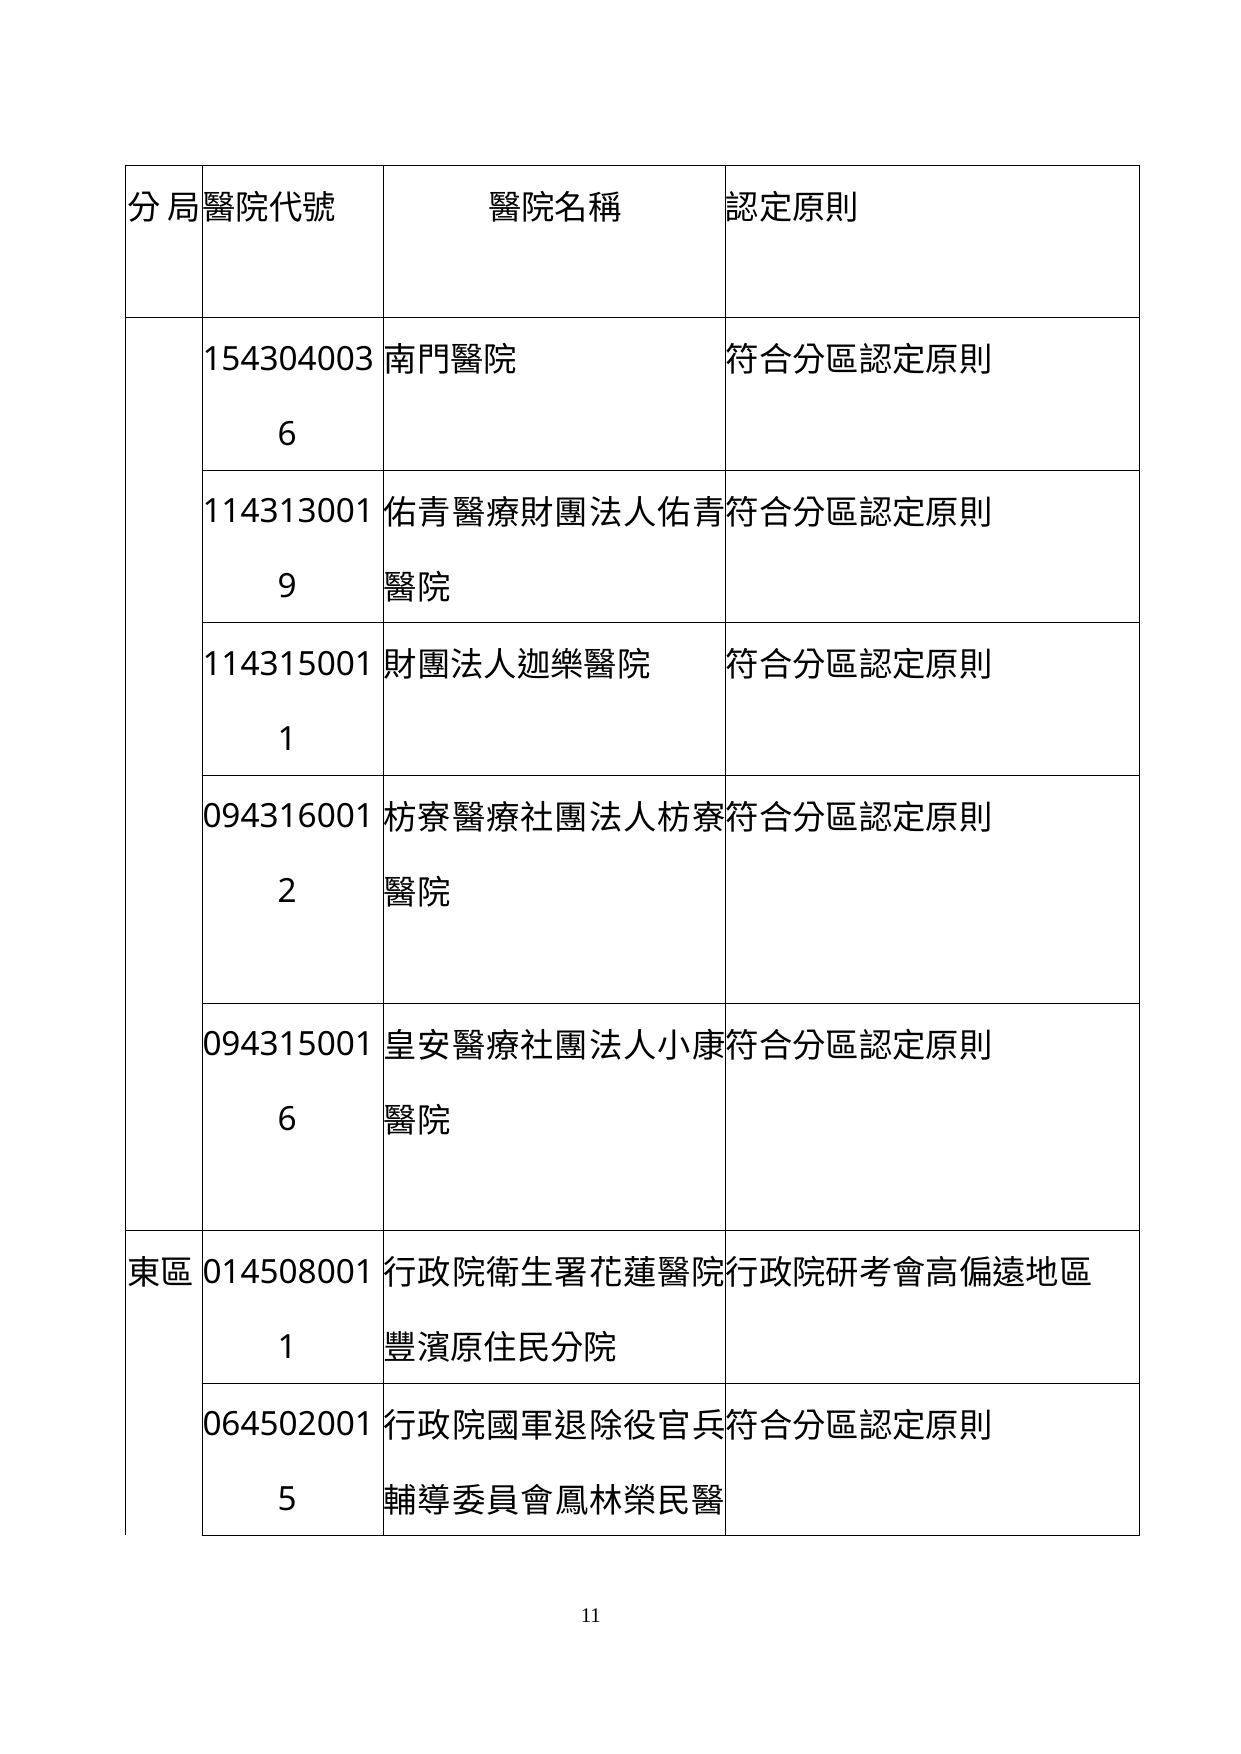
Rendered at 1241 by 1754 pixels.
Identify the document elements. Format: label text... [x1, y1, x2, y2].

table_cell 行政院國軍退除役官兵輔導委員會鳳林榮民醫 [384, 1384, 725, 1535]
table_cell 行政院衛生署花蓮醫院豐濱原住民分院 [384, 1231, 725, 1383]
table_cell 1143130019 [203, 471, 383, 622]
table_cell 符合分區認定原則 [726, 1384, 1139, 1535]
table_header 醫院代號 [203, 166, 383, 317]
table_cell 符合分區認定原則 [726, 776, 1139, 1002]
table_cell 0943160012 [203, 776, 383, 1002]
table_header 分局別 [126, 166, 202, 317]
table_cell 0645020015 [203, 1384, 383, 1535]
table_cell 符合分區認定原則 [726, 1004, 1139, 1230]
table_cell 皇安醫療社團法人小康醫院 [384, 1004, 725, 1230]
table_cell 南門醫院 [384, 318, 725, 470]
table_cell 符合分區認定原則 [726, 471, 1139, 622]
table_cell 行政院研考會高偏遠地區 [726, 1231, 1139, 1383]
table_cell 符合分區認定原則 [726, 318, 1139, 470]
table_cell [126, 775, 202, 1002]
table_cell 東區 [126, 1231, 202, 1383]
table_cell 佑青醫療財團法人佑青醫院 [384, 471, 725, 622]
table_header 醫院名稱 [384, 166, 725, 317]
table_cell 1143150011 [203, 623, 383, 775]
table_cell 0943150016 [203, 1004, 383, 1230]
table_cell 1543040036 [203, 318, 383, 470]
table_cell [126, 470, 202, 622]
table_cell 0145080011 [203, 1231, 383, 1383]
table_cell 財團法人迦樂醫院 [384, 623, 725, 775]
table_header 認定原則 [726, 166, 1139, 317]
table_cell 符合分區認定原則 [726, 623, 1139, 775]
table_cell 枋寮醫療社團法人枋寮醫院 [384, 776, 725, 1002]
table_cell [126, 318, 202, 470]
table_cell [126, 622, 202, 775]
table_cell [126, 1383, 202, 1535]
table_cell [126, 1003, 202, 1230]
